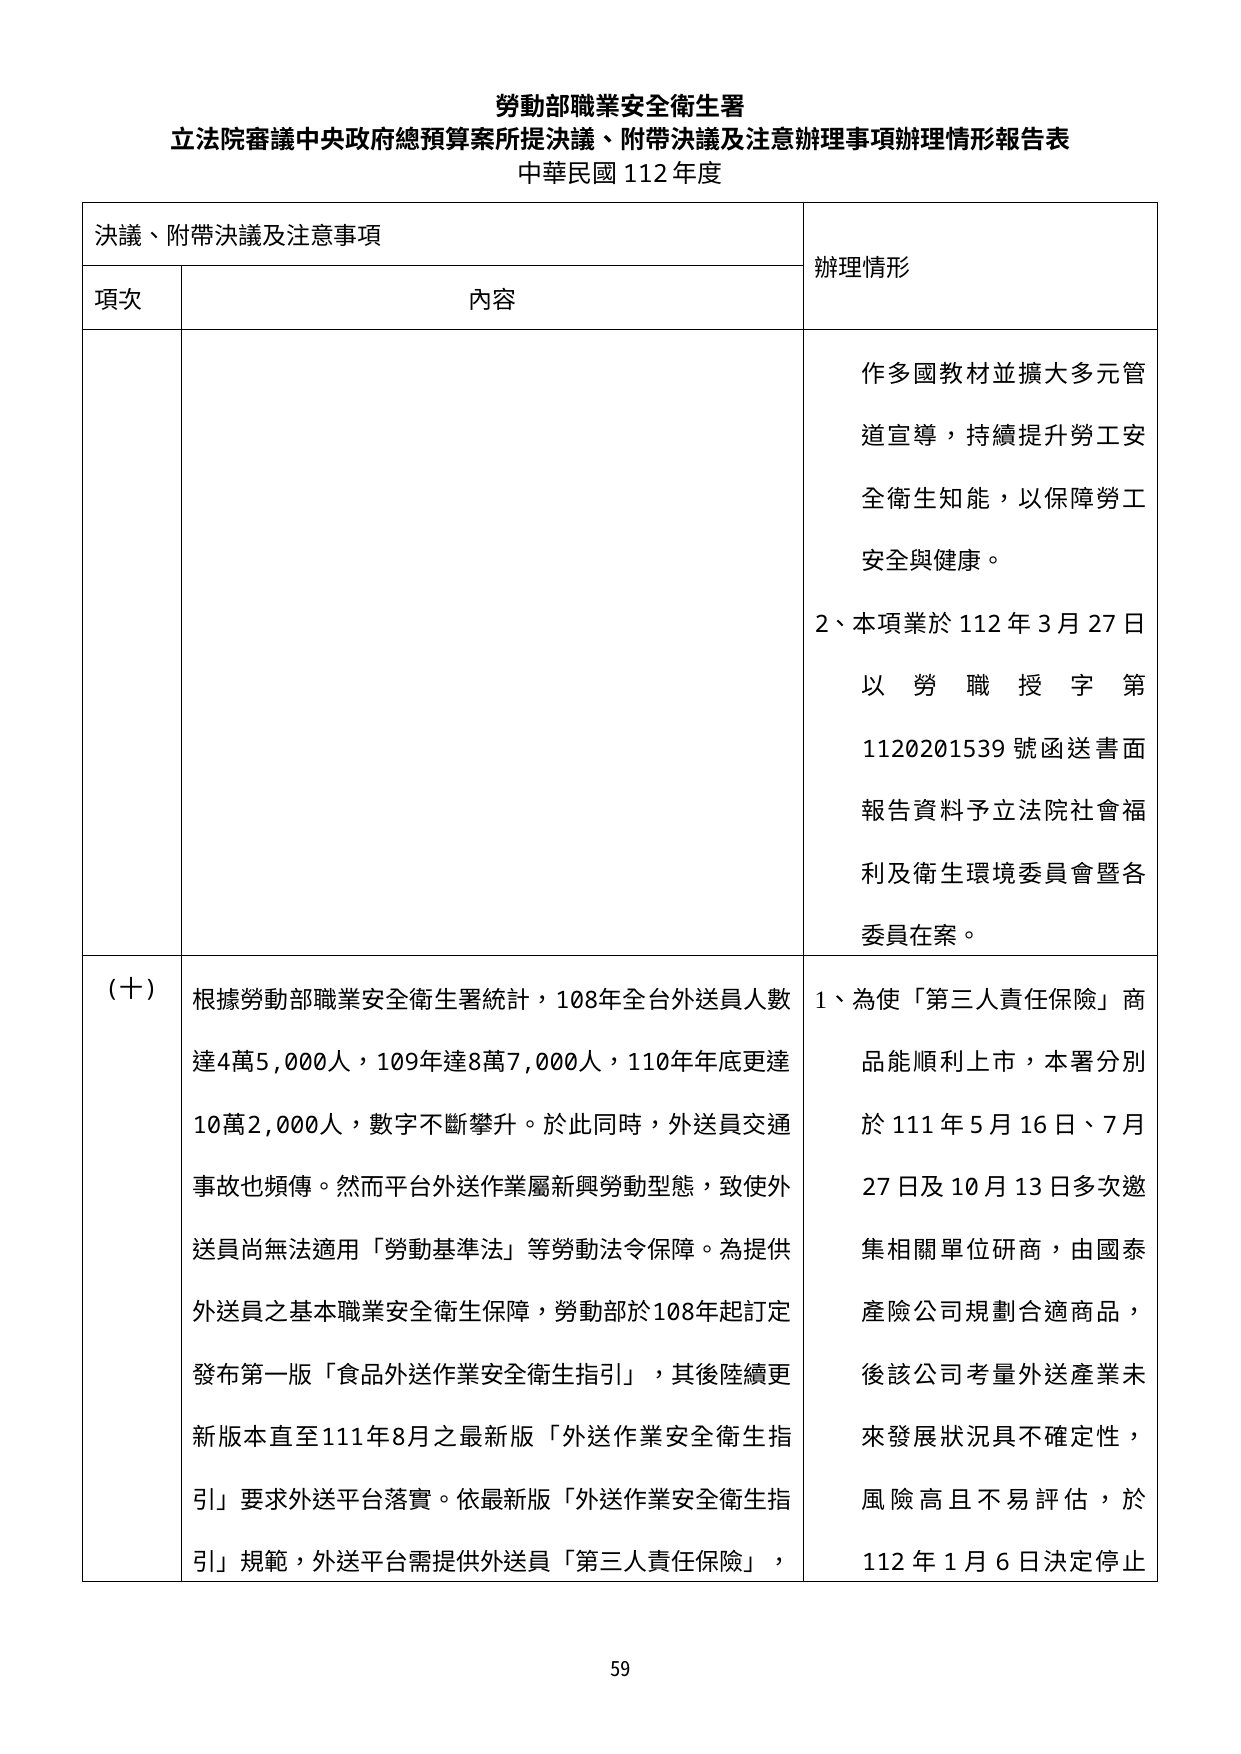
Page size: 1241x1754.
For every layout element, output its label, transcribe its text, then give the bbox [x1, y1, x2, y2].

table_cell 為使「第三人責任保險」商品能順利上市，本署分別於111年5月16日、7月27日及10月13日多次邀集相關單位研商，由國泰產險公司規劃合適商品，後該公司考量外送產業未來發展狀況具不確定性，風險高且不易評估，於112年1月6日決定停止該保險商品開發。 為督促平台業者儘速為外送員投保「第三人責任保險」，本署於3月10日再邀集相關單位研商，請平台業者配合辦理，保險商品未上市前，請平台業者儘速提出具體作法。 本項業於112年3月27日以勞職授字第1120201716號函復立法院社會福利及衛生環境委員會暨各委員在案。 [804, 956, 1157, 1581]
table_cell 作多國教材並擴大多元管道宣導，持續提升勞工安全衛生知能，以保障勞工安全與健康。 本項業於112年3月27日以勞職授字第1120201539號函送書面報告資料予立法院社會福利及衛生環境委員會暨各委員在案。 [804, 330, 1157, 955]
table_cell 項次 [83, 266, 181, 329]
table_header 辦理情形 [804, 203, 1157, 329]
table_cell [182, 330, 803, 955]
table_cell 內容 [182, 266, 803, 329]
table_cell [83, 330, 181, 955]
table_cell 根據勞動部職業安全衛生署統計，108年全台外送員人數達4萬5,000人，109年達8萬7,000人，110年年底更達10萬2,000人，數字不斷攀升。於此同時，外送員交通事故也頻傳。然而平台外送作業屬新興勞動型態，致使外送員尚無法適用「勞動基準法」等勞動法令保障。為提供外送員之基本職業安全衛生保障，勞動部於108年起訂定發布第一版「食品外送作業安全衛生指引」，其後陸續更新版本直至111年8月之最新版「外送作業安全衛生指引」要求外送平台落實。依最新版「外送作業安全衛生指引」規範，外送平台需提供外送員「第三人責任保險」， [182, 956, 803, 1581]
table_cell (十) [83, 956, 181, 1581]
table_header 決議、附帶決議及注意事項 [83, 203, 803, 265]
